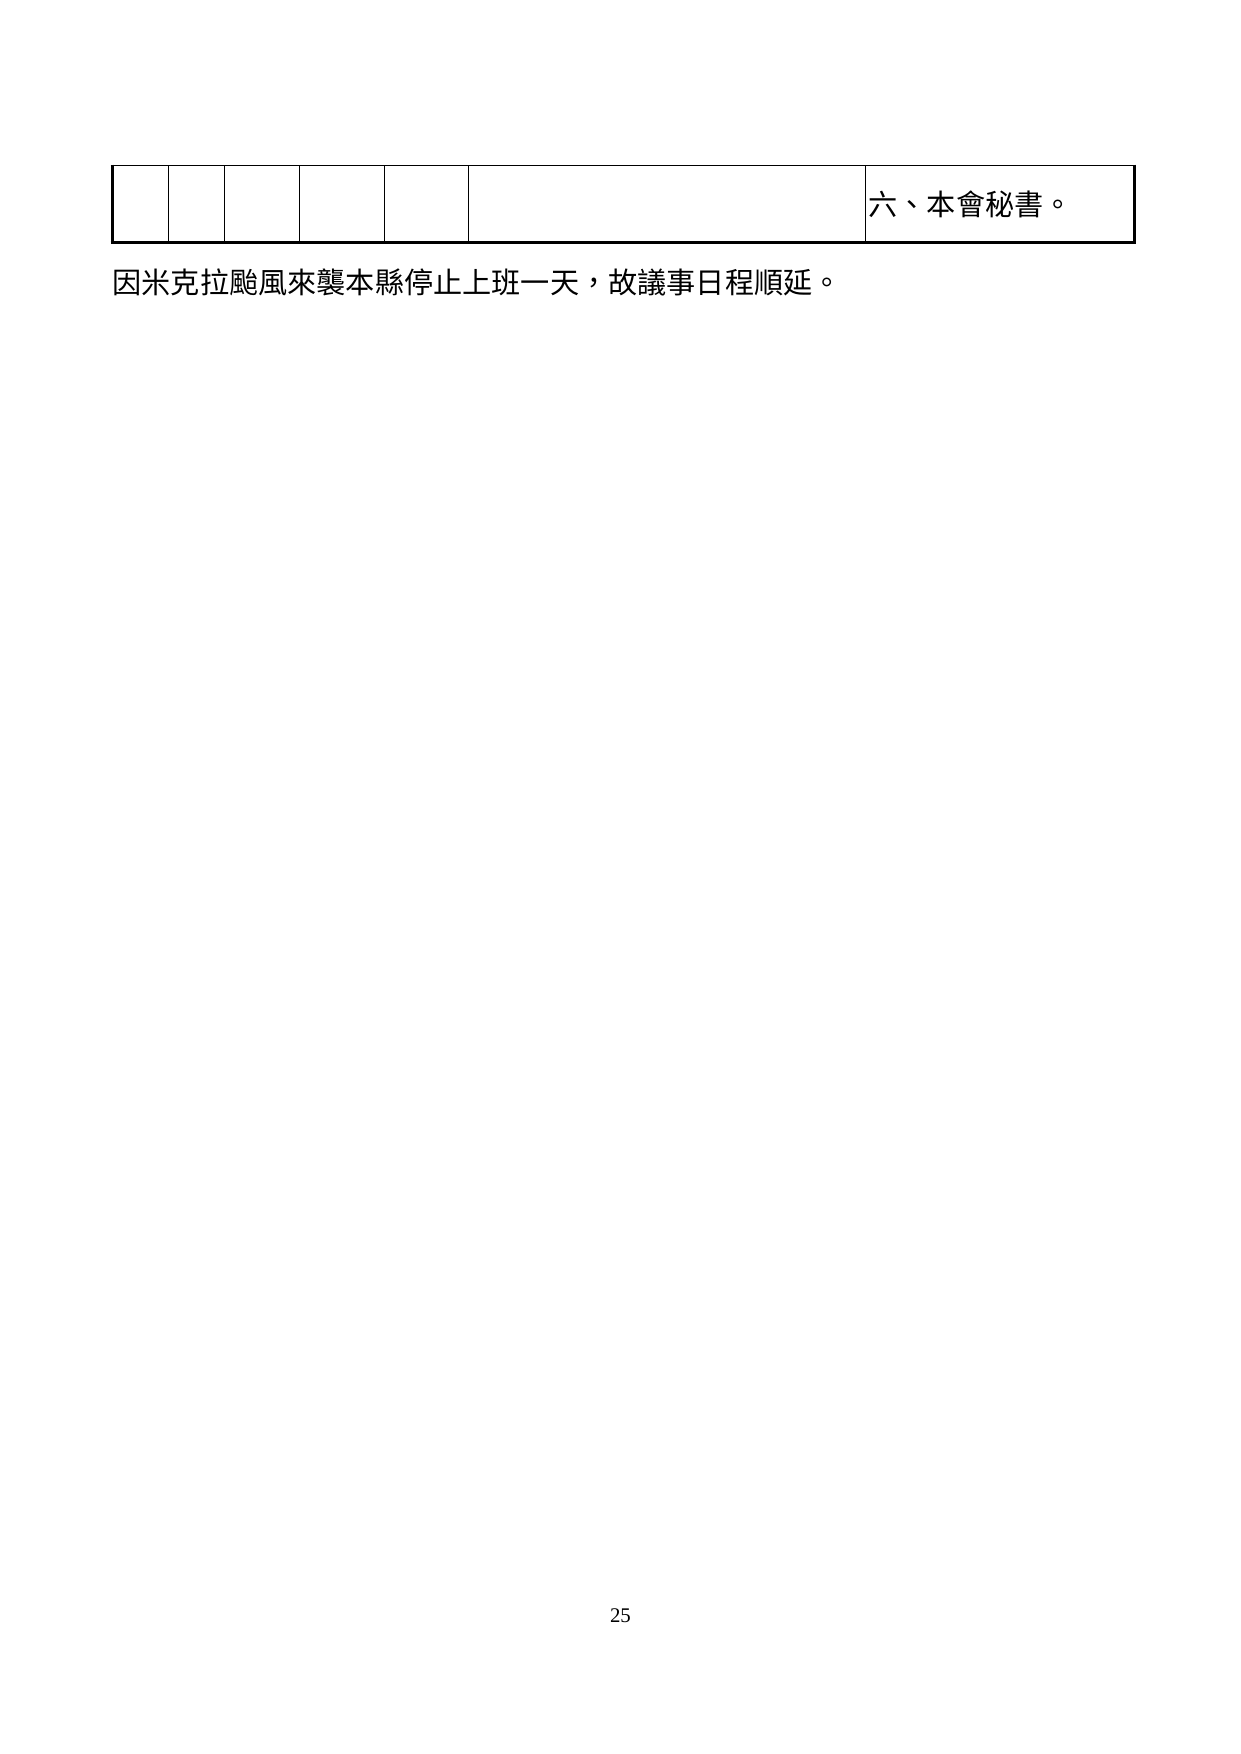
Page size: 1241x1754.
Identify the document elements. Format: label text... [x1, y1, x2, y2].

text 因米克拉颱風來襲本縣停止上班一天，故議事日程順延。 [112, 244, 1128, 319]
table_cell [300, 166, 384, 241]
table_cell [469, 166, 865, 241]
table_cell [225, 166, 299, 241]
table_cell [114, 166, 168, 241]
table_cell [169, 166, 224, 241]
table_cell [385, 166, 468, 241]
table_cell 六、本會秘書。 [866, 166, 1133, 241]
